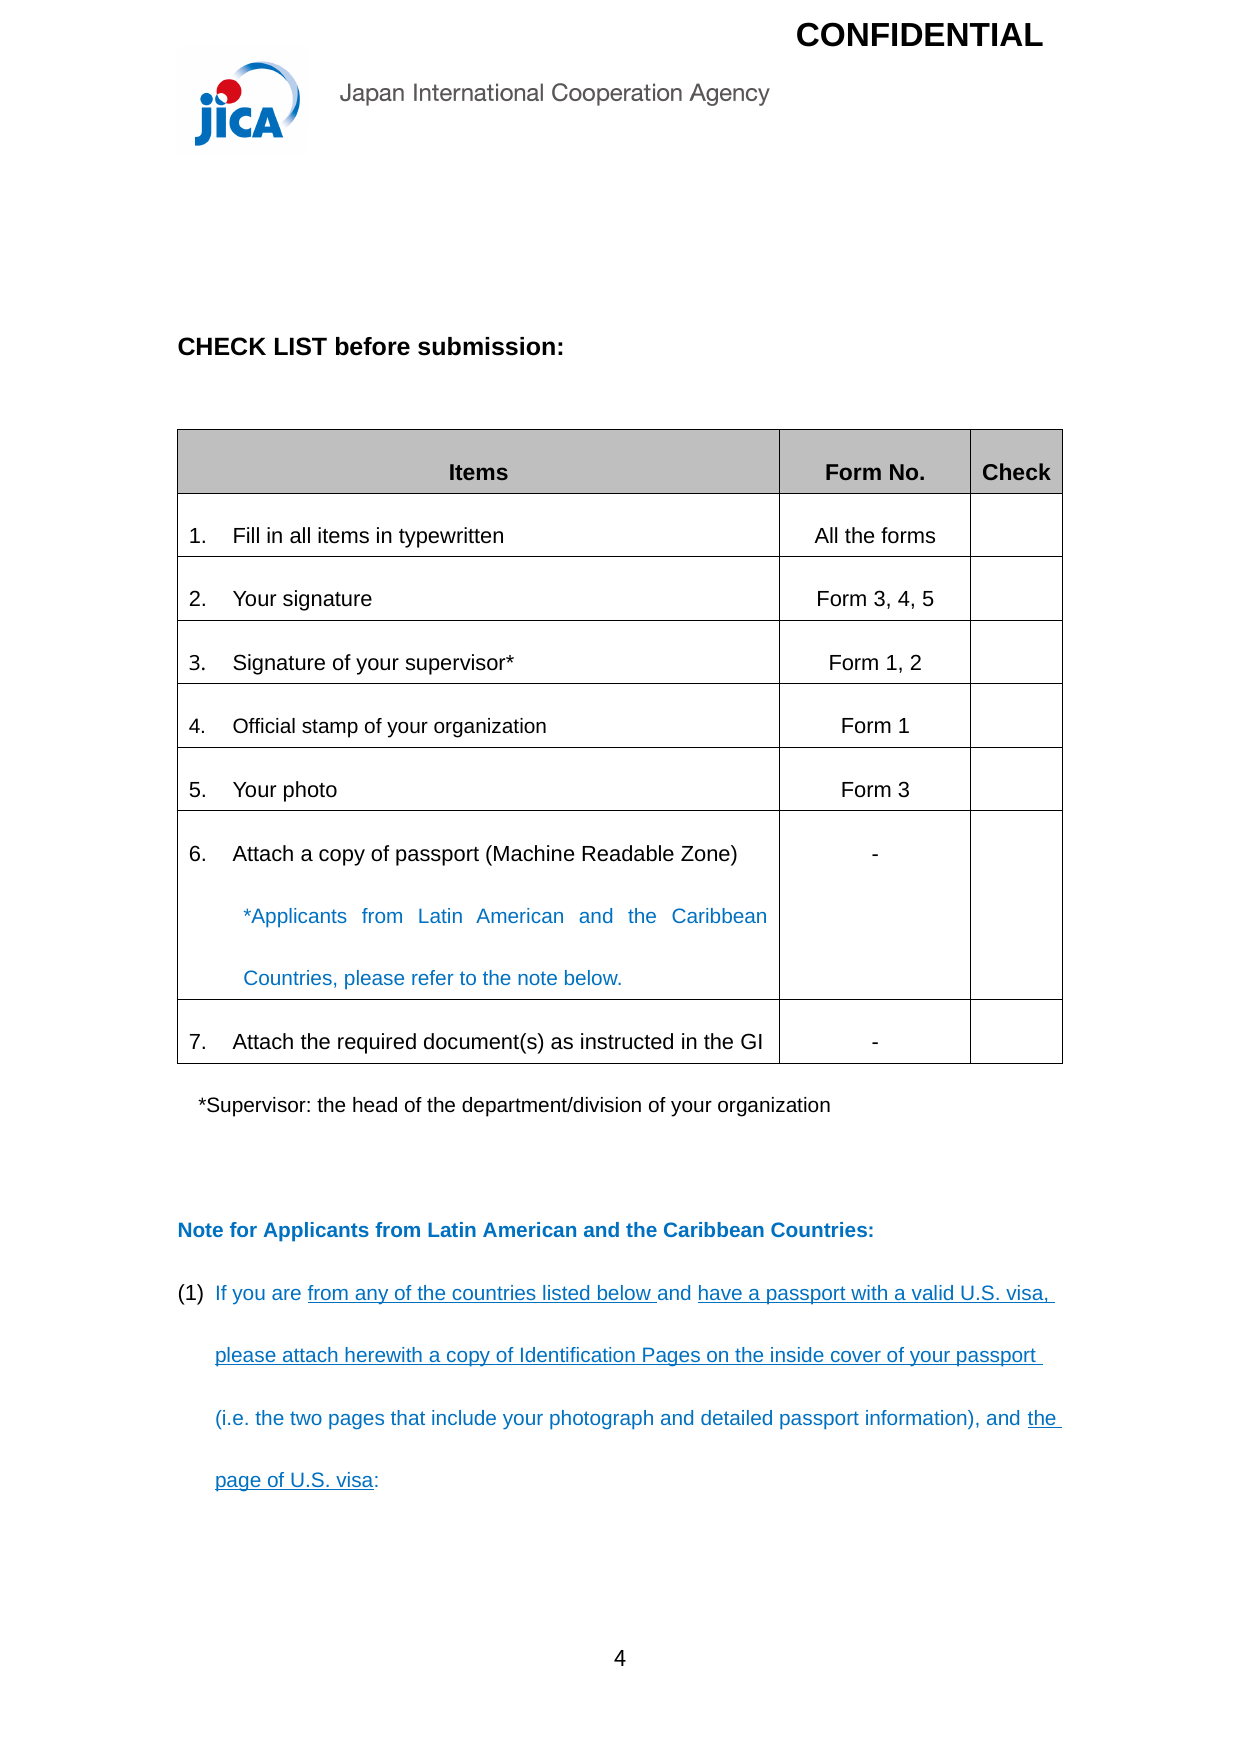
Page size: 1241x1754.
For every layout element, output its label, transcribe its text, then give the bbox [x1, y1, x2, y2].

table_cell All the forms [780, 494, 970, 556]
table_cell [971, 494, 1062, 556]
table_header Form No. [780, 430, 970, 493]
table_header Check [971, 430, 1062, 493]
table_cell Attach the required document(s) as instructed in the GI [178, 1000, 779, 1062]
table_cell [971, 811, 1062, 999]
table_cell Form 3 [780, 748, 970, 810]
table_cell [971, 557, 1062, 620]
table_cell Signature of your supervisor* [178, 621, 779, 683]
list If you are from any of the countries listed below and have a passport with a valid U.S. visa, please attach herewith a copy of Identification Pages on the inside cover of your passport (i.e. the two pages that include your photograph and detailed passport information), and the page of U.S. visa: [177, 1251, 1063, 1501]
text Note for Applicants from Latin American and the Caribbean Countries: [177, 1188, 1063, 1251]
text *Supervisor: the head of the department/division of your organization [177, 1064, 1063, 1126]
table_cell [971, 621, 1062, 683]
table_cell Attach a copy of passport (Machine Readable Zone) *Applicants from Latin American and the Caribbean Countries, please refer to the note below. [178, 811, 779, 999]
table_cell [971, 748, 1062, 810]
table_cell Your signature [178, 557, 779, 620]
table_cell Fill in all items in typewritten [178, 494, 779, 556]
table_cell Your photo [178, 748, 779, 810]
table_cell [971, 684, 1062, 747]
table_header Items [178, 430, 779, 493]
table_cell [971, 1000, 1062, 1062]
table_cell Form 3, 4, 5 [780, 557, 970, 620]
table_cell Form 1 [780, 684, 970, 747]
table_cell Official stamp of your organization [178, 684, 779, 747]
text CHECK LIST before submission: [177, 304, 1063, 367]
table_cell - [780, 1000, 970, 1062]
table_cell Form 1, 2 [780, 621, 970, 683]
table_cell - [780, 811, 970, 999]
